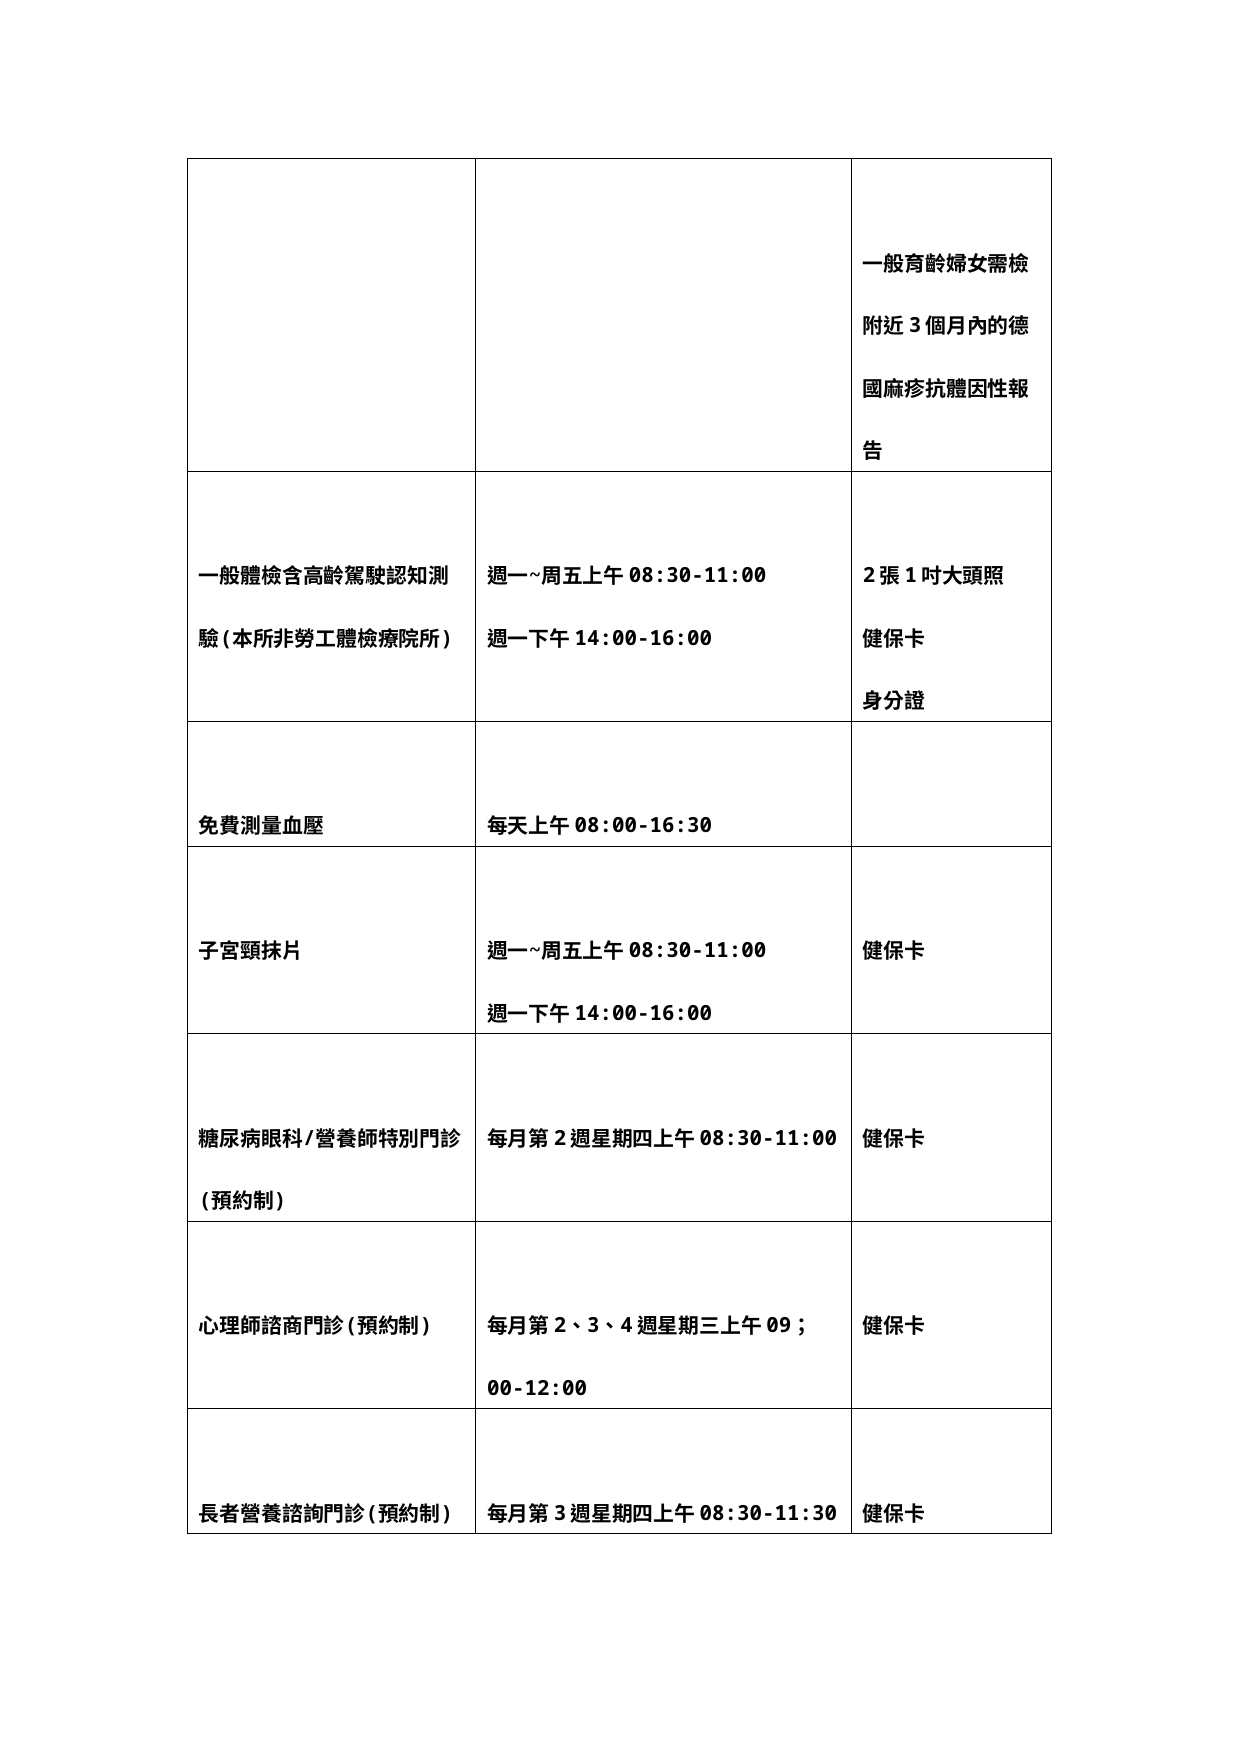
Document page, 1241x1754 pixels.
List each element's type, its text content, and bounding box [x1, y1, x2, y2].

table_cell 週一~周五上午08:30-11:00 週一下午14:00-16:00 [476, 472, 851, 721]
table_cell 心理師諮商門診(預約制) [188, 1222, 475, 1408]
table_cell 每天上午08:00-16:30 [476, 722, 851, 846]
table_cell 健保卡 [852, 1409, 1051, 1533]
table_cell 每月第2週星期四上午08:30-11:00 [476, 1034, 851, 1221]
table_cell 每月第3週星期四上午08:30-11:30 [476, 1409, 851, 1533]
table_cell [476, 159, 851, 471]
table_cell 一般育齡婦女需檢附近3個月內的德國麻疹抗體因性報告 [852, 159, 1051, 471]
table_cell [852, 722, 1051, 846]
table_cell 健保卡 [852, 1034, 1051, 1221]
table_cell 健保卡 [852, 847, 1051, 1033]
table_cell 週一~周五上午08:30-11:00 週一下午14:00-16:00 [476, 847, 851, 1033]
table_cell 每月第2、3、4週星期三上午09；00-12:00 [476, 1222, 851, 1408]
table_cell 2張1吋大頭照 健保卡 身分證 [852, 472, 1051, 721]
table_cell 免費測量血壓 [188, 722, 475, 846]
table_cell 糖尿病眼科/營養師特別門診(預約制) [188, 1034, 475, 1221]
table_cell 健保卡 [852, 1222, 1051, 1408]
table_cell 子宮頸抹片 [188, 847, 475, 1033]
table_cell 一般體檢含高齡駕駛認知測驗(本所非勞工體檢療院所) [188, 472, 475, 721]
table_cell [188, 159, 475, 471]
table_cell 長者營養諮詢門診(預約制) [188, 1409, 475, 1533]
